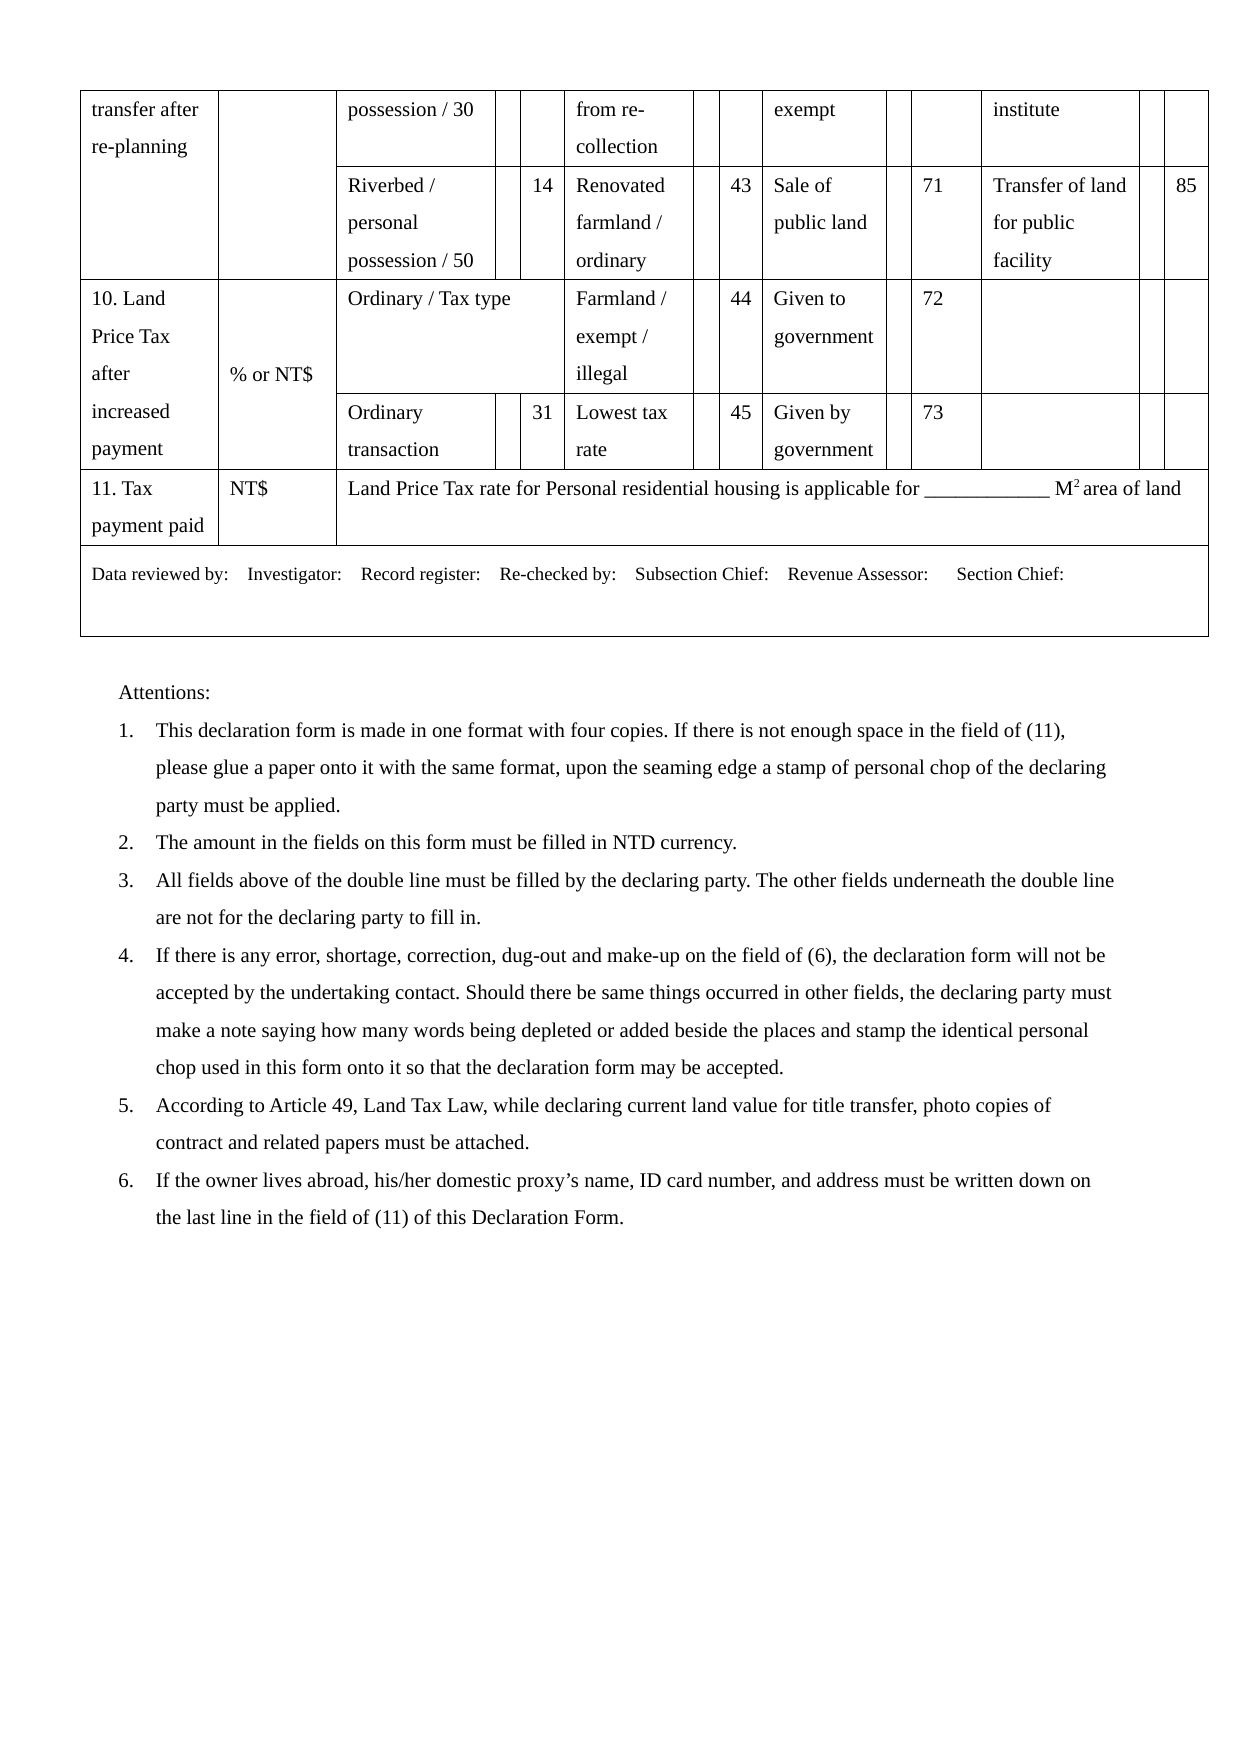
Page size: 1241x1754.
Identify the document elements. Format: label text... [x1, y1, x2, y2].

table_cell 71 [912, 167, 981, 279]
table_cell [887, 91, 911, 166]
list All fields above of the double line must be filled by the declaring party. The other fields underneath the double line are not for the declaring party to fill in. [118, 862, 1122, 937]
table_cell [694, 167, 719, 279]
table_cell [496, 167, 520, 279]
list This declaration form is made in one format with four copies. If there is not enough space in the field of (11), please glue a paper onto it with the same format, upon the seaming edge a stamp of personal chop of the declaring party must be applied. [118, 712, 1122, 824]
list If there is any error, shortage, correction, dug-out and make-up on the field of (6), the declaration form will not be accepted by the undertaking contact. Should there be same things occurred in other fields, the declaring party must make a note saying how many words being depleted or added beside the places and stamp the identical personal chop used in this form onto it so that the declaration form may be accepted. [118, 937, 1122, 1087]
table_cell [887, 280, 911, 393]
table_cell [496, 91, 520, 166]
table_cell 10. Land Price Tax after increased payment [81, 280, 218, 469]
table_cell [219, 91, 336, 279]
table_cell [720, 91, 762, 166]
table_cell [521, 91, 564, 166]
table_cell possession / 30 [337, 91, 495, 166]
table_cell [694, 91, 719, 166]
table_cell 31 [521, 394, 564, 469]
table_cell Given by government [763, 394, 886, 469]
table_cell 45 [720, 394, 762, 469]
table_cell [887, 167, 911, 279]
table_cell [1140, 280, 1164, 393]
list The amount in the fields on this form must be filled in NTD currency. [118, 824, 1122, 862]
table_cell [1165, 280, 1208, 393]
table_cell [982, 280, 1139, 393]
table_cell Transfer of land for public facility [982, 167, 1139, 279]
table_cell 85 [1165, 167, 1208, 279]
table_cell 11. Tax payment paid [81, 470, 218, 545]
table_cell [982, 394, 1139, 469]
table_cell Ordinary transaction [337, 394, 495, 469]
table_cell [887, 394, 911, 469]
table_cell 44 [720, 280, 762, 393]
table_cell 14 [521, 167, 564, 279]
list If the owner lives abroad, his/her domestic proxy’s name, ID card number, and address must be written down on the last line in the field of (11) of this Declaration Form. [118, 1162, 1122, 1237]
table_cell institute [982, 91, 1139, 166]
table_cell exempt [763, 91, 886, 166]
table_cell Renovated farmland / ordinary [565, 167, 693, 279]
table_cell % or NT$ [219, 280, 336, 469]
table_cell [1165, 91, 1208, 166]
table_cell Riverbed / personal possession / 50 [337, 167, 495, 279]
table_cell [1140, 91, 1164, 166]
table_cell Given to government [763, 280, 886, 393]
table_cell NT$ [219, 470, 336, 545]
table_cell 43 [720, 167, 762, 279]
table_cell [1140, 167, 1164, 279]
table_cell [694, 394, 719, 469]
table_cell Land Price Tax rate for Personal residential housing is applicable for ____________ M2 area of land [337, 470, 1208, 545]
table_cell from re-collection [565, 91, 693, 166]
list According to Article 49, Land Tax Law, while declaring current land value for title transfer, photo copies of contract and related papers must be attached. [118, 1087, 1122, 1162]
table_cell 72 [912, 280, 981, 393]
table_cell [912, 91, 981, 166]
table_cell Data reviewed by: Investigator: Record register: Re-checked by: Subsection Chief: Revenue Assessor: Section Chief: [81, 546, 1208, 636]
table_cell [496, 394, 520, 469]
table_cell [1140, 394, 1164, 469]
table_cell transfer after re-planning [81, 91, 218, 279]
table_cell [694, 280, 719, 393]
table_cell [1165, 394, 1208, 469]
table_cell Lowest tax rate [565, 394, 693, 469]
table_cell Sale of public land [763, 167, 886, 279]
table_cell Farmland / exempt / illegal [565, 280, 693, 393]
table_cell Ordinary / Tax type [337, 280, 564, 393]
table_cell 73 [912, 394, 981, 469]
text Attentions: [118, 674, 1122, 712]
